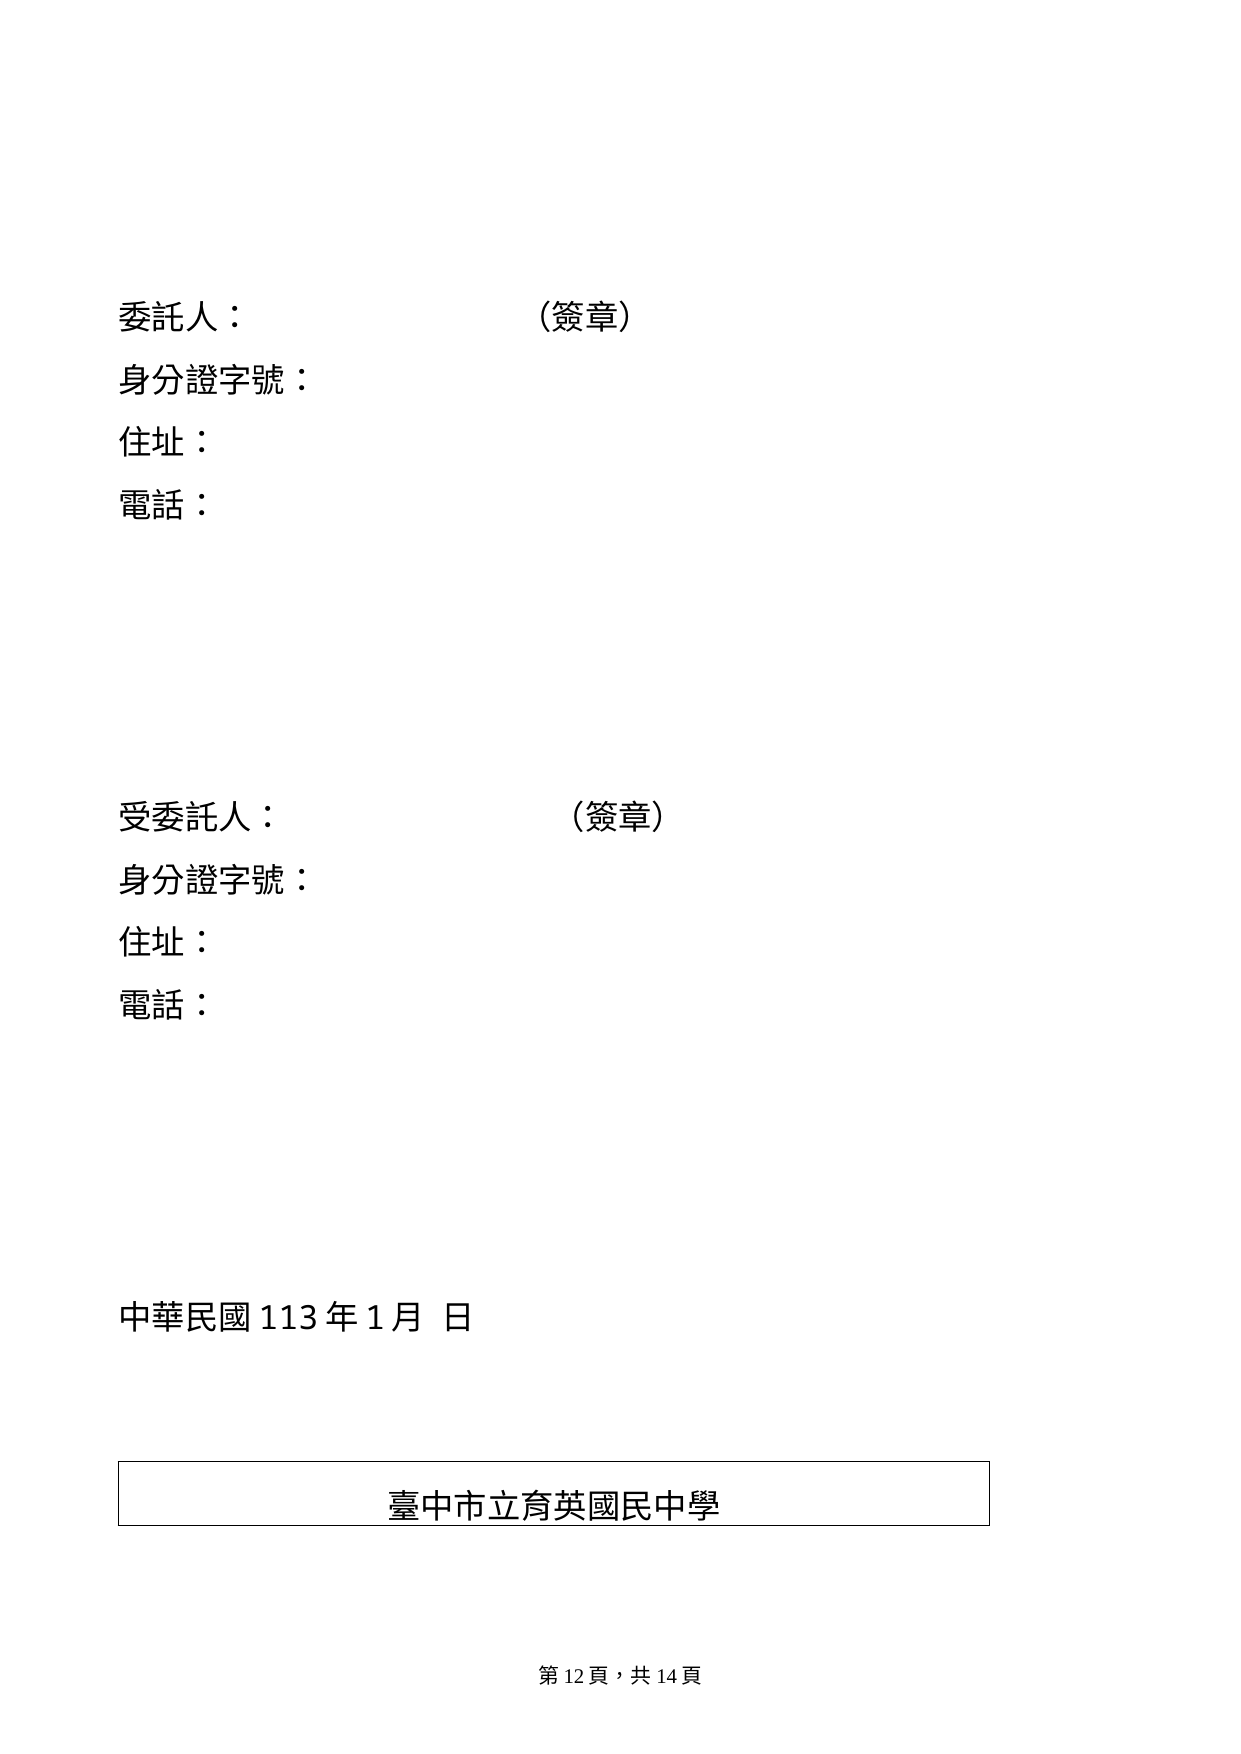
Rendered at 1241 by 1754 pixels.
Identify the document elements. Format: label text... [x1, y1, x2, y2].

table_header 臺中市立育英國民中學 [119, 1462, 989, 1524]
text 中華民國113年1月 日 [118, 1273, 1122, 1336]
text 電話： [118, 961, 1122, 1023]
text 住址： [118, 898, 1122, 961]
text 住址： [118, 398, 1122, 461]
text 身分證字號： [118, 836, 1122, 898]
text 受委託人： （簽章） [118, 773, 1122, 836]
text 電話： [118, 461, 1122, 523]
text 委託人： （簽章） [118, 273, 1122, 336]
text 身分證字號： [118, 336, 1122, 398]
